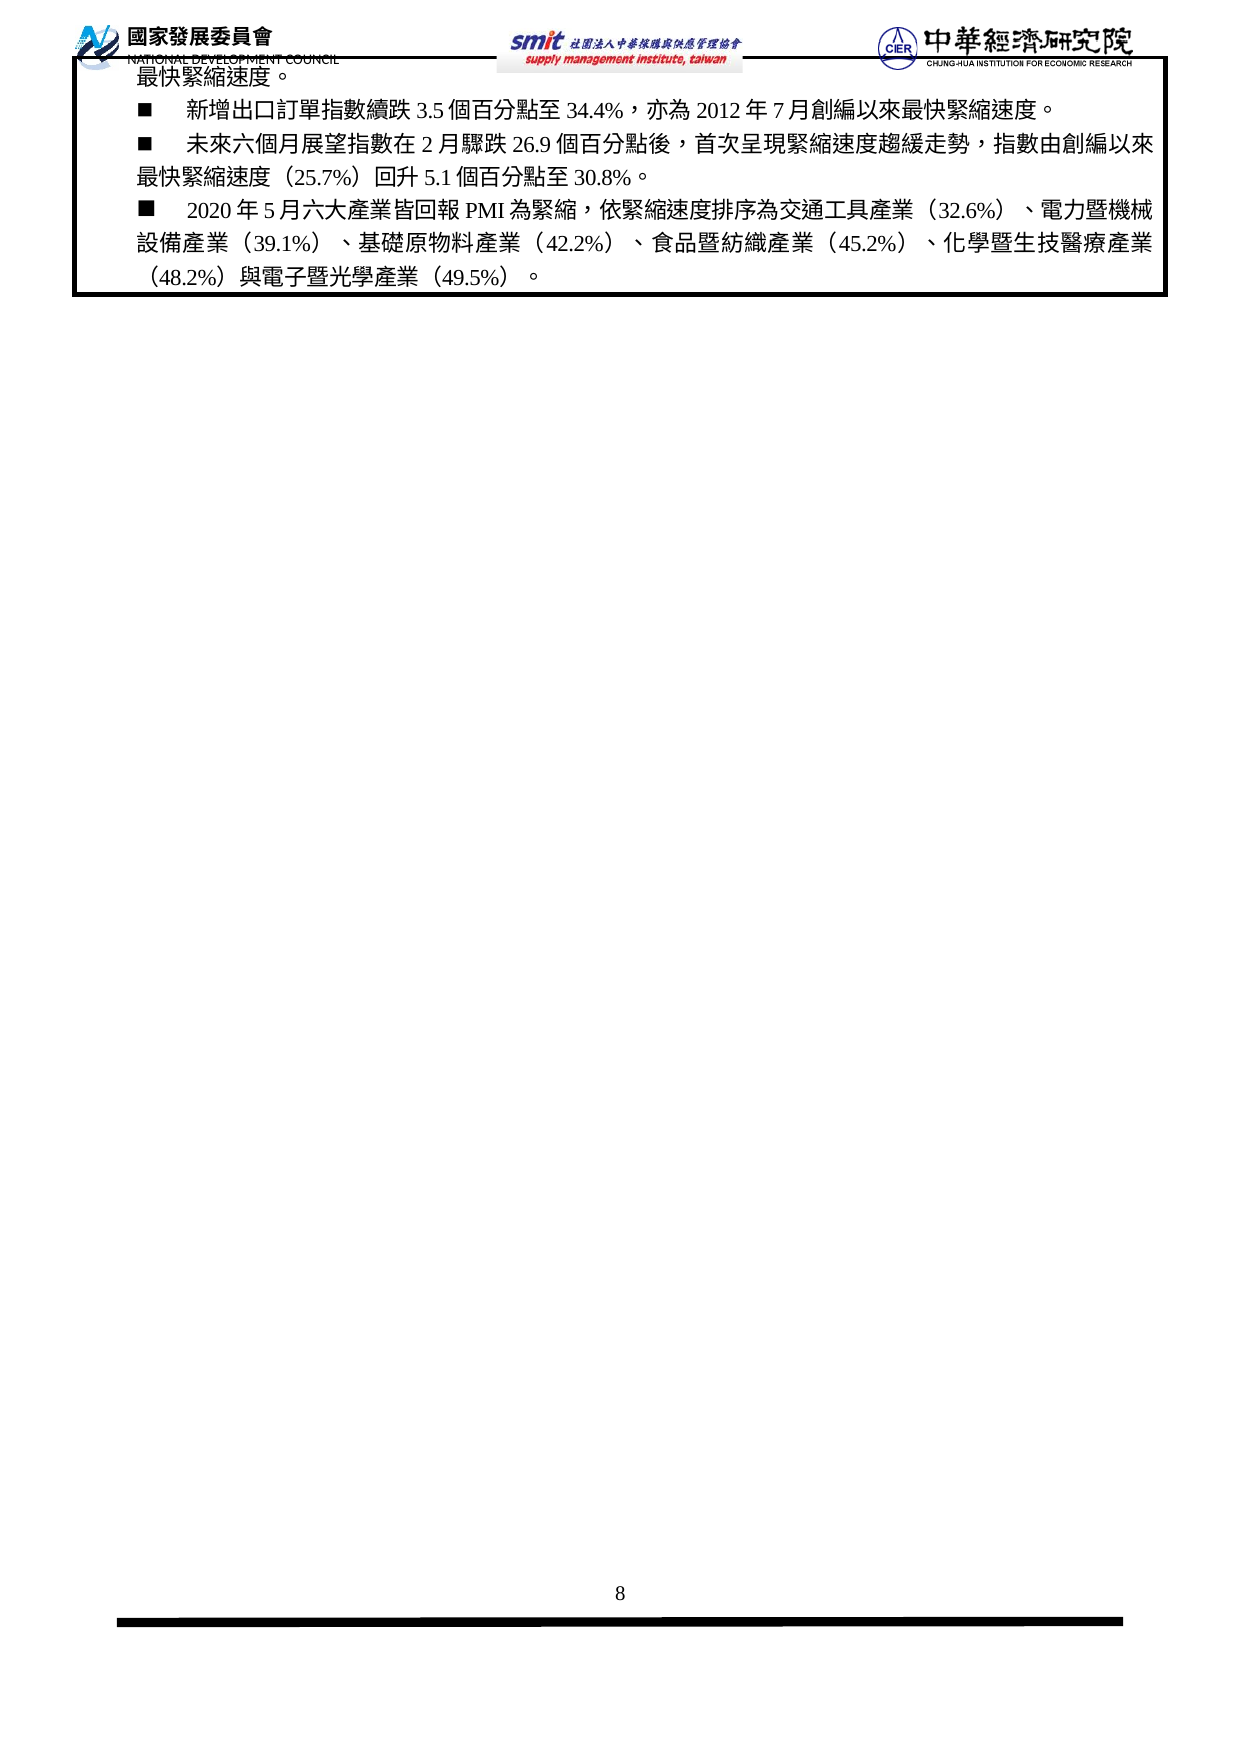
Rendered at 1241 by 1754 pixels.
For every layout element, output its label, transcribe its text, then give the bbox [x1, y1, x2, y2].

table_cell 本月重點節錄（Summary） 2020年5月經季節調整後之臺灣製造業PMI指數續跌2.8個百分點至44.8%，為2012年7月創編以來最快緊縮速度。PMI五項組成指標中，新增訂單、生產與人力僱用都滑落至創編以來最快緊縮速度。 經季節調整後之新增訂單與生產指數分別續跌1.2與3.4個百分點至35.9%與36.8%，皆為2012年7月創編以來最快緊縮速度。 經季調後之人力僱用數量指數續跌3.2個百分點至43.3%，再創2012年7月創編以來最快緊縮速度。 供應商交貨時間已連續7個月回報上升（高於50.0%），惟指數大跌7.1個百分點至56.7%，為2020年1月以來最慢上升速度。 新增訂單與生產指數持續緊縮的同時，製造業的存貨指數卻已連續3個月呈現擴張，指數攀升0.8個百分點至51.3%。 客戶存貨指數一度在2月滑落至創編以來最低點（40.7%），惟4月起全體製造業已轉為回報客戶存貨為過高（高於50.0%，高於當前客戶所需），且本月指數續揚4.5個百分點至55.0%，為創編以來最高。 原物料價格已連續2個月呈現下降（低於50.0%），且指數續跌0.7個百分點至47.0%。 未完成訂單指數已連續2個月緊縮，且指數續跌5.6個百分點至41.2%，為2019年1月以來最快緊縮速度。 新增出口訂單指數續跌3.5個百分點至34.4%，亦為2012年7月創編以來最快緊縮速度。 未來六個月展望指數在2月驟跌26.9個百分點後，首次呈現緊縮速度趨緩走勢，指數由創編以來最快緊縮速度（25.7%）回升5.1個百分點至30.8%。 2020年5月六大產業皆回報PMI為緊縮，依緊縮速度排序為交通工具產業（32.6%）、電力暨機械設備產業（39.1%）、基礎原物料產業（42.2%）、食品暨紡織產業（45.2%）、化學暨生技醫療產業（48.2%）與電子暨光學產業（49.5%）。 [77, 59, 1163, 292]
